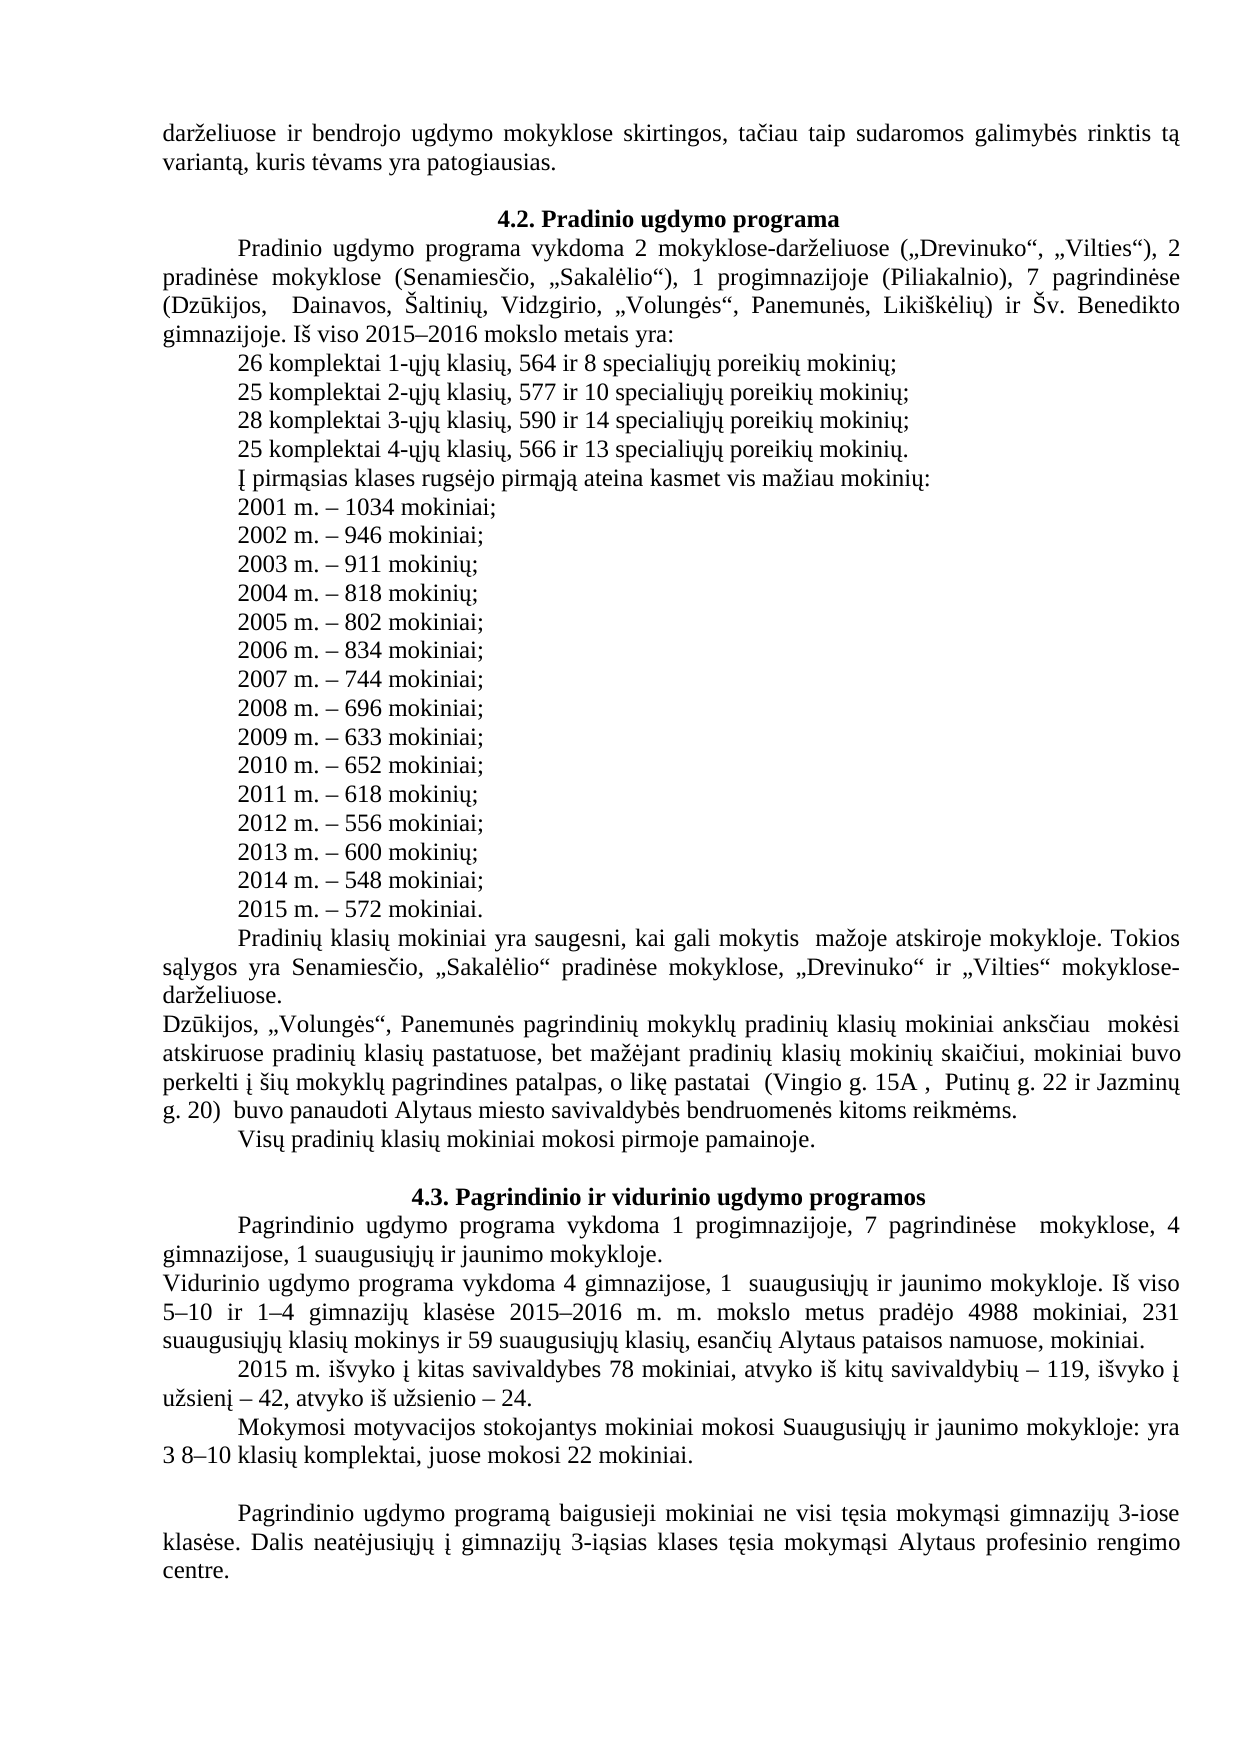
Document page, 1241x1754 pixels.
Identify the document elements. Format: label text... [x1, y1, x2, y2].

text Mokymosi motyvacijos stokojantys mokiniai mokosi Suaugusiųjų ir jaunimo mokykloje: yra 3 8–10 klasių komplektai, juose mokosi 22 mokiniai. [162, 1412, 1181, 1469]
text 26 komplektai 1-ųjų klasių, 564 ir 8 specialiųjų poreikių mokinių; [162, 348, 1181, 377]
text 2012 m. – 556 mokiniai; [162, 808, 1181, 837]
text Visų pradinių klasių mokiniai mokosi pirmoje pamainoje. [162, 1124, 1181, 1153]
text Pagrindinio ugdymo programą baigusieji mokiniai ne visi tęsia mokymąsi gimnazijų 3-iose klasėse. Dalis neatėjusiųjų į gimnazijų 3-iąsias klases tęsia mokymąsi Alytaus profesinio rengimo centre. [162, 1498, 1181, 1584]
text 25 komplektai 2-ųjų klasių, 577 ir 10 specialiųjų poreikių mokinių; [162, 377, 1181, 406]
text 2003 m. – 911 mokinių; [162, 549, 1181, 578]
text 2010 m. – 652 mokiniai; [162, 751, 1181, 779]
text darželiuose ir bendrojo ugdymo mokyklose skirtingos, tačiau taip sudaromos galimybės rinktis tą variantą, kuris tėvams yra patogiausias. [162, 118, 1181, 176]
text Pradinių klasių mokiniai yra saugesni, kai gali mokytis mažoje atskiroje mokykloje. Tokios sąlygos yra Senamiesčio, „Sakalėlio“ pradinėse mokyklose, „Drevinuko“ ir „Vilties“ mokyklose-darželiuose. [162, 923, 1181, 1009]
text 4.2. Pradinio ugdymo programa [162, 204, 1181, 233]
text 2006 m. – 834 mokiniai; [162, 636, 1181, 664]
text 2008 m. – 696 mokiniai; [162, 693, 1181, 722]
text 4.3. Pagrindinio ir vidurinio ugdymo programos [162, 1182, 1181, 1211]
text 2015 m. – 572 mokiniai. [162, 894, 1181, 923]
text 2015 m. išvyko į kitas savivaldybes 78 mokiniai, atvyko iš kitų savivaldybių – 119, išvyko į užsienį – 42, atvyko iš užsienio – 24. [162, 1354, 1181, 1412]
text 2007 m. – 744 mokiniai; [162, 664, 1181, 693]
text 2001 m. – 1034 mokiniai; [162, 492, 1181, 521]
text 2004 m. – 818 mokinių; [162, 578, 1181, 607]
text Vidurinio ugdymo programa vykdoma 4 gimnazijose, 1 suaugusiųjų ir jaunimo mokykloje. Iš viso 5–10 ir 1–4 gimnazijų klasėse 2015–2016 m. m. mokslo metus pradėjo 4988 mokiniai, 231 suaugusiųjų klasių mokinys ir 59 suaugusiųjų klasių, esančių Alytaus pataisos namuose, mokiniai. [162, 1268, 1181, 1354]
text 2002 m. – 946 mokiniai; [162, 521, 1181, 549]
text 2014 m. – 548 mokiniai; [162, 866, 1181, 894]
text Į pirmąsias klases rugsėjo pirmąją ateina kasmet vis mažiau mokinių: [162, 463, 1181, 492]
text Dzūkijos, „Volungės“, Panemunės pagrindinių mokyklų pradinių klasių mokiniai anksčiau mokėsi atskiruose pradinių klasių pastatuose, bet mažėjant pradinių klasių mokinių skaičiui, mokiniai buvo perkelti į šių mokyklų pagrindines patalpas, o likę pastatai (Vingio g. 15A , Putinų g. 22 ir Jazminų g. 20) buvo panaudoti Alytaus miesto savivaldybės bendruomenės kitoms reikmėms. [162, 1009, 1181, 1124]
text Pradinio ugdymo programa vykdoma 2 mokyklose-darželiuose („Drevinuko“, „Vilties“), 2 pradinėse mokyklose (Senamiesčio, „Sakalėlio“), 1 progimnazijoje (Piliakalnio), 7 pagrindinėse (Dzūkijos, Dainavos, Šaltinių, Vidzgirio, „Volungės“, Panemunės, Likiškėlių) ir Šv. Benedikto gimnazijoje. Iš viso 2015–2016 mokslo metais yra: [162, 233, 1181, 348]
text 2005 m. – 802 mokiniai; [162, 607, 1181, 636]
text 2013 m. – 600 mokinių; [162, 837, 1181, 866]
text Pagrindinio ugdymo programa vykdoma 1 progimnazijoje, 7 pagrindinėse mokyklose, 4 gimnazijose, 1 suaugusiųjų ir jaunimo mokykloje. [162, 1211, 1181, 1268]
text 25 komplektai 4-ųjų klasių, 566 ir 13 specialiųjų poreikių mokinių. [162, 434, 1181, 463]
text 2009 m. – 633 mokiniai; [162, 722, 1181, 751]
text 2011 m. – 618 mokinių; [162, 779, 1181, 808]
text 28 komplektai 3-ųjų klasių, 590 ir 14 specialiųjų poreikių mokinių; [162, 406, 1181, 434]
